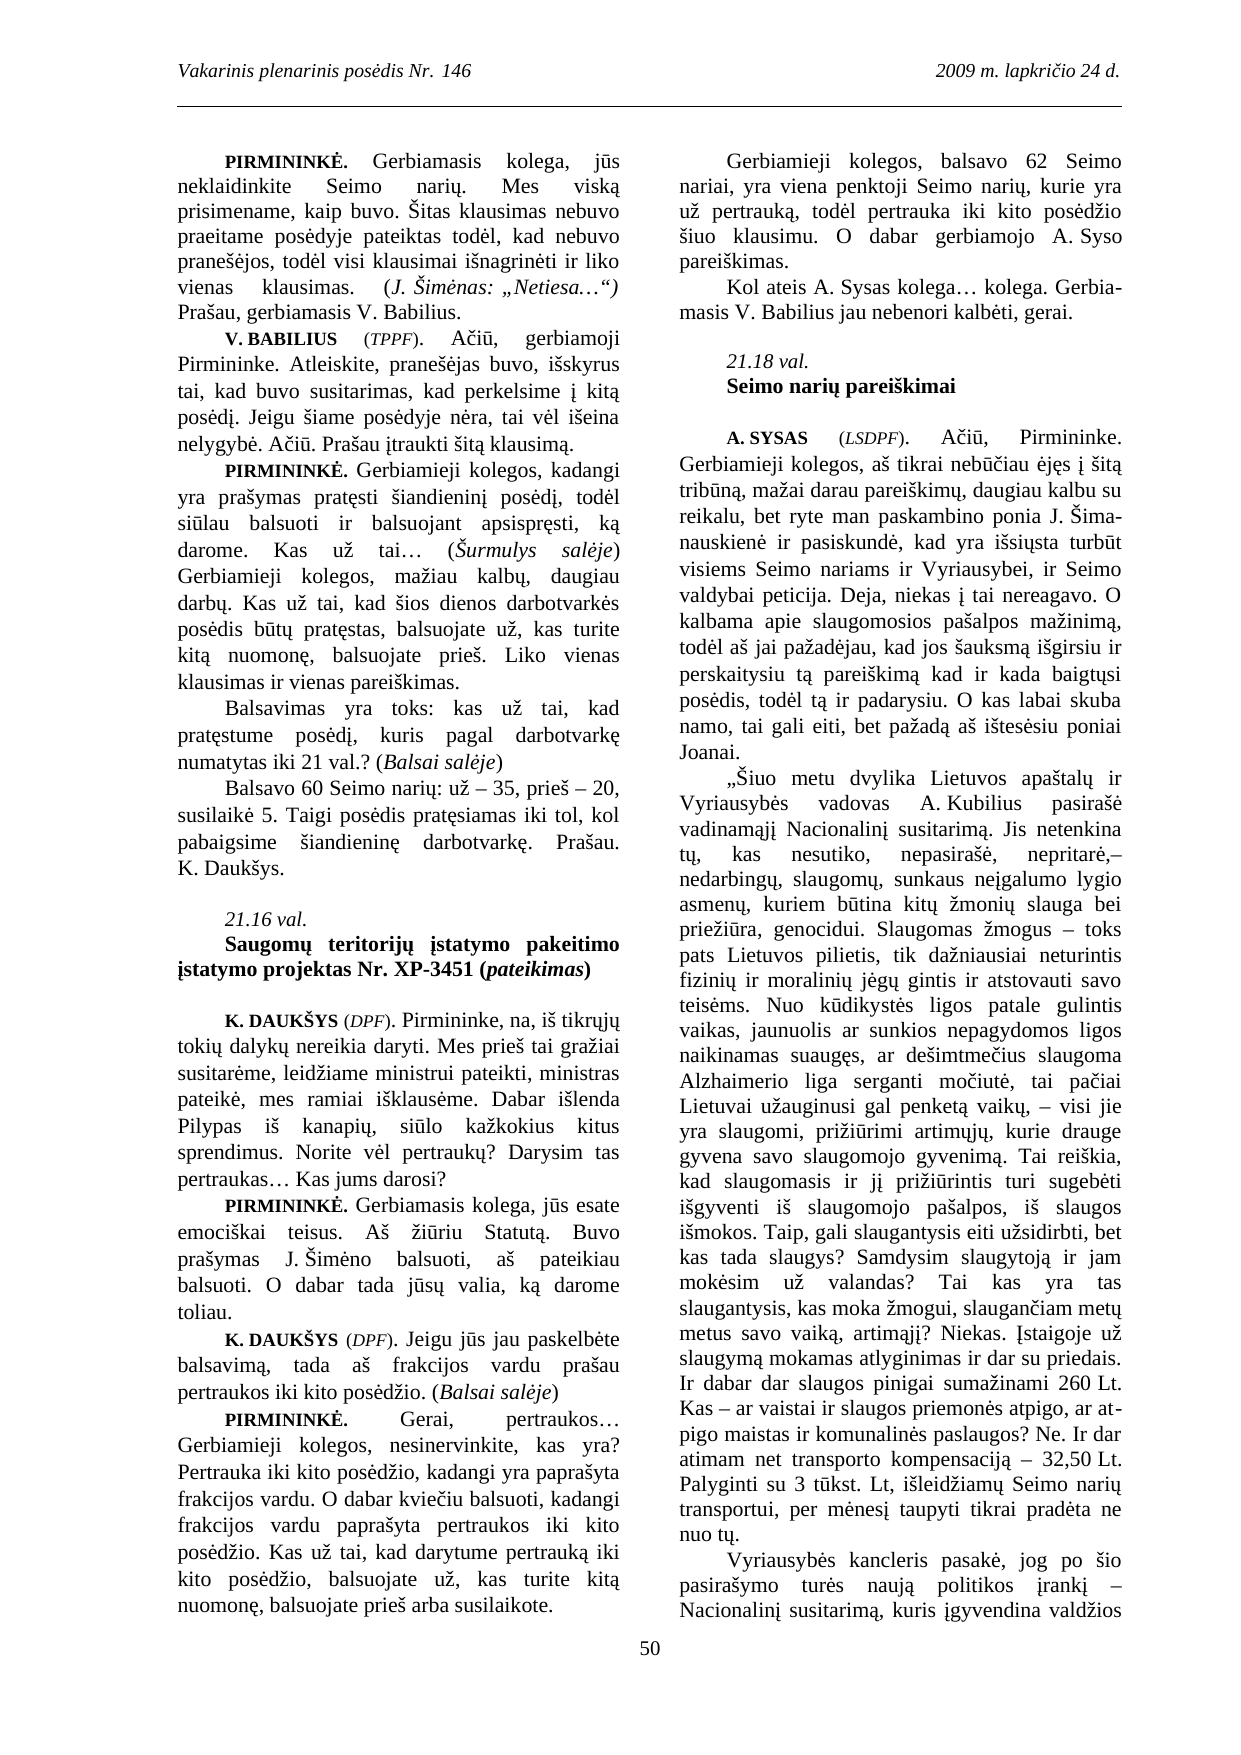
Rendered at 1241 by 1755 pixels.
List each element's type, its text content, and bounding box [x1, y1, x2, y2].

text V. BABILIUS (TPPF). Ačiū, gerbiamoji Pirmininke. Atleiskite, pranešėjas buvo, išskyrus tai, kad buvo susitarimas, kad perkelsime į kitą posėdį. Jeigu šiame posėdyje nėra, tai vėl išeina nelygybė. Ačiū. Prašau įtraukti šitą klausimą. [177, 324, 620, 456]
text K. DAUKŠYS (DPF). Jeigu jūs jau paskelbėte balsavimą, tada aš frakcijos vardu prašau pertraukos iki kito posėdžio. (Balsai salėje) [177, 1325, 620, 1405]
text A. SYSAS (LSDPF). Ačiū, Pirmininke. Gerbiamieji kolegos, aš tikrai nebūčiau ėjęs į šitą tribūną, mažai darau pareiškimų, daugiau kalbu su reikalu, bet ryte man paskambino ponia J. Šima­nauskienė ir pasiskundė, kad yra išsiųsta turbūt visiems Seimo nariams ir Vyriausybei, ir Seimo valdybai peticija. Deja, niekas į tai nereagavo. O kalbama apie slaugomosios pašalpos mažinimą, todėl aš jai pažadėjau, kad jos šauksmą išgirsiu ir perskaitysiu tą pareiškimą kad ir kada baigtųsi posėdis, todėl tą ir padarysiu. O kas labai skuba namo, tai gali eiti, bet pažadą aš ištesėsiu poniai Joanai. [679, 424, 1122, 765]
text Gerbiamieji kolegos, balsavo 62 Seimo nariai, yra viena penktoji Seimo narių, kurie yra už pertrauką, todėl pertrauka iki kito posėdžio šiuo klausimu. O dabar gerbiamojo A. Syso pareiš­kimas. [679, 148, 1122, 274]
text K. DAUKŠYS (DPF). Pirmininke, na, iš tikrųjų tokių dalykų nereikia daryti. Mes prieš tai gražiai susitarėme, leidžiame ministrui pateikti, ministras pateikė, mes ramiai išklausėme. Dabar išlenda Pilypas iš kanapių, siūlo kažkokius kitus sprendimus. Norite vėl pertraukų? Darysim tas pertraukas… Kas jums darosi? [177, 1006, 620, 1191]
text PIRMININKĖ. Gerbiamasis kolega, jūs esate emociškai teisus. Aš žiūriu Statutą. Buvo prašymas J. Šimėno balsuoti, aš pateikiau balsuoti. O dabar tada jūsų valia, ką darome toliau. [177, 1191, 620, 1325]
text „Šiuo metu dvylika Lietuvos apaštalų ir Vyriausybės vadovas A. Kubilius pasirašė vadinamąjį Nacionalinį susitarimą. Jis netenkina tų, kas nesutiko, nepasirašė, nepritarė,– nedarbingų, slau­gomų, sunkaus neįgalumo lygio asmenų, kuriem būtina kitų žmonių slauga bei priežiūra, genocidui. Slaugomas žmogus – toks pats Lietuvos pilietis, tik dažniausiai neturintis fizinių ir moralinių jėgų gintis ir atstovauti savo teisėms. Nuo kūdiky­stės ligos patale gulintis vaikas, jaunuolis ar sun­kios nepagydomos ligos naikinamas suaugęs, ar dešimtmečius slaugoma Alzhaimerio liga serganti močiutė, tai pačiai Lietuvai užauginusi gal penketą vaikų, – visi jie yra slaugomi, prižiūrimi artimųjų, kurie drauge gyvena savo slaugomojo gyvenimą. Tai reiškia, kad slaugomasis ir jį prižiūrintis turi sugebėti išgyventi iš slaugomojo pašalpos, iš slaugos išmokos. Taip, gali slaugantysis eiti užsidirbti, bet kas tada slaugys? Samdysim slaugytoją ir jam mokėsim už valandas? Tai kas yra tas slaugantysis, kas moka žmogui, slaugančiam metų me­tus savo vaiką, artimąjį? Niekas. Įstaigoje už slaugymą mokamas atlyginimas ir dar su priedais. Ir dabar dar slaugos pinigai sumažinami 260 Lt. Kas – ar vaistai ir slaugos priemonės atpigo, ar at­pigo maistas ir komunalinės paslaugos? Ne. Ir dar atimam net transporto kompensaciją – 32,50 Lt. Palyginti su 3 tūkst. Lt, išleidžiamų Seimo narių transportui, per mėnesį taupyti tikrai pradėta ne nuo tų. [679, 765, 1122, 1547]
text Balsavimas yra toks: kas už tai, kad pratęstume posėdį, kuris pagal darbotvarkę numatytas iki 21 val.? (Balsai salėje) [177, 694, 620, 774]
text Seimo narių pareiškimai [679, 373, 1122, 399]
text 21.16 val. [224, 906, 620, 931]
text 21.18 val. [726, 349, 1122, 373]
text Balsavo 60 Seimo narių: už – 35, prieš – 20, susilaikė 5. Taigi posėdis pratęsiamas iki tol, kol pabaigsime šiandieninę darbotvarkę. Prašau. K. Daukšys. [177, 774, 620, 881]
text PIRMININKĖ. Gerai, pertraukos… Gerbiamieji kolegos, nesinervinkite, kas yra? Pertrauka iki kito posėdžio, kadangi yra paprašyta frakcijos vardu. O dabar kviečiu balsuoti, kadangi frakcijos vardu paprašyta pertraukos iki kito posėdžio. Kas už tai, kad darytume pertrauką iki kito posėdžio, balsuojate už, kas turite kitą nuomonę, balsuojate prieš arba susilaikote. [177, 1405, 620, 1618]
text PIRMININKĖ. Gerbiamieji kolegos, kadangi yra prašymas pratęsti šiandieninį posėdį, todėl siūlau balsuoti ir balsuojant apsispręsti, ką darome. Kas už tai… (Šurmulys salėje) Gerbiamieji kolegos, mažiau kalbų, daugiau darbų. Kas už tai, kad šios dienos darbotvarkės posėdis būtų pratęstas, balsuojate už, kas turite kitą nuomonę, balsuojate prieš. Liko vienas klausimas ir vienas pareiškimas. [177, 456, 620, 694]
text Saugomų teritorijų įstatymo pakeitimo įstatymo projektas Nr. XP-3451 (pateikimas) [177, 931, 620, 981]
text Kol ateis A. Sysas kolega… kolega. Gerbia­masis V. Babilius jau nebenori kalbėti, gerai. [679, 274, 1122, 324]
text PIRMININKĖ. Gerbiamasis kolega, jūs neklaidinkite Seimo narių. Mes viską prisimename, kaip buvo. Šitas klausimas nebuvo praeitame posėdyje pateiktas todėl, kad nebuvo pranešėjos, todėl visi klausimai išnagrinėti ir liko vienas klausimas. (J. Šimėnas: „Netiesa…“) Prašau, gerbiamasis V. Babilius. [177, 148, 620, 324]
text Vyriausybės kancleris pasakė, jog po šio pasirašymo turės naują politikos įrankį – Nacionalinį susitarimą, kuris įgyvendina valdžios [679, 1547, 1122, 1622]
